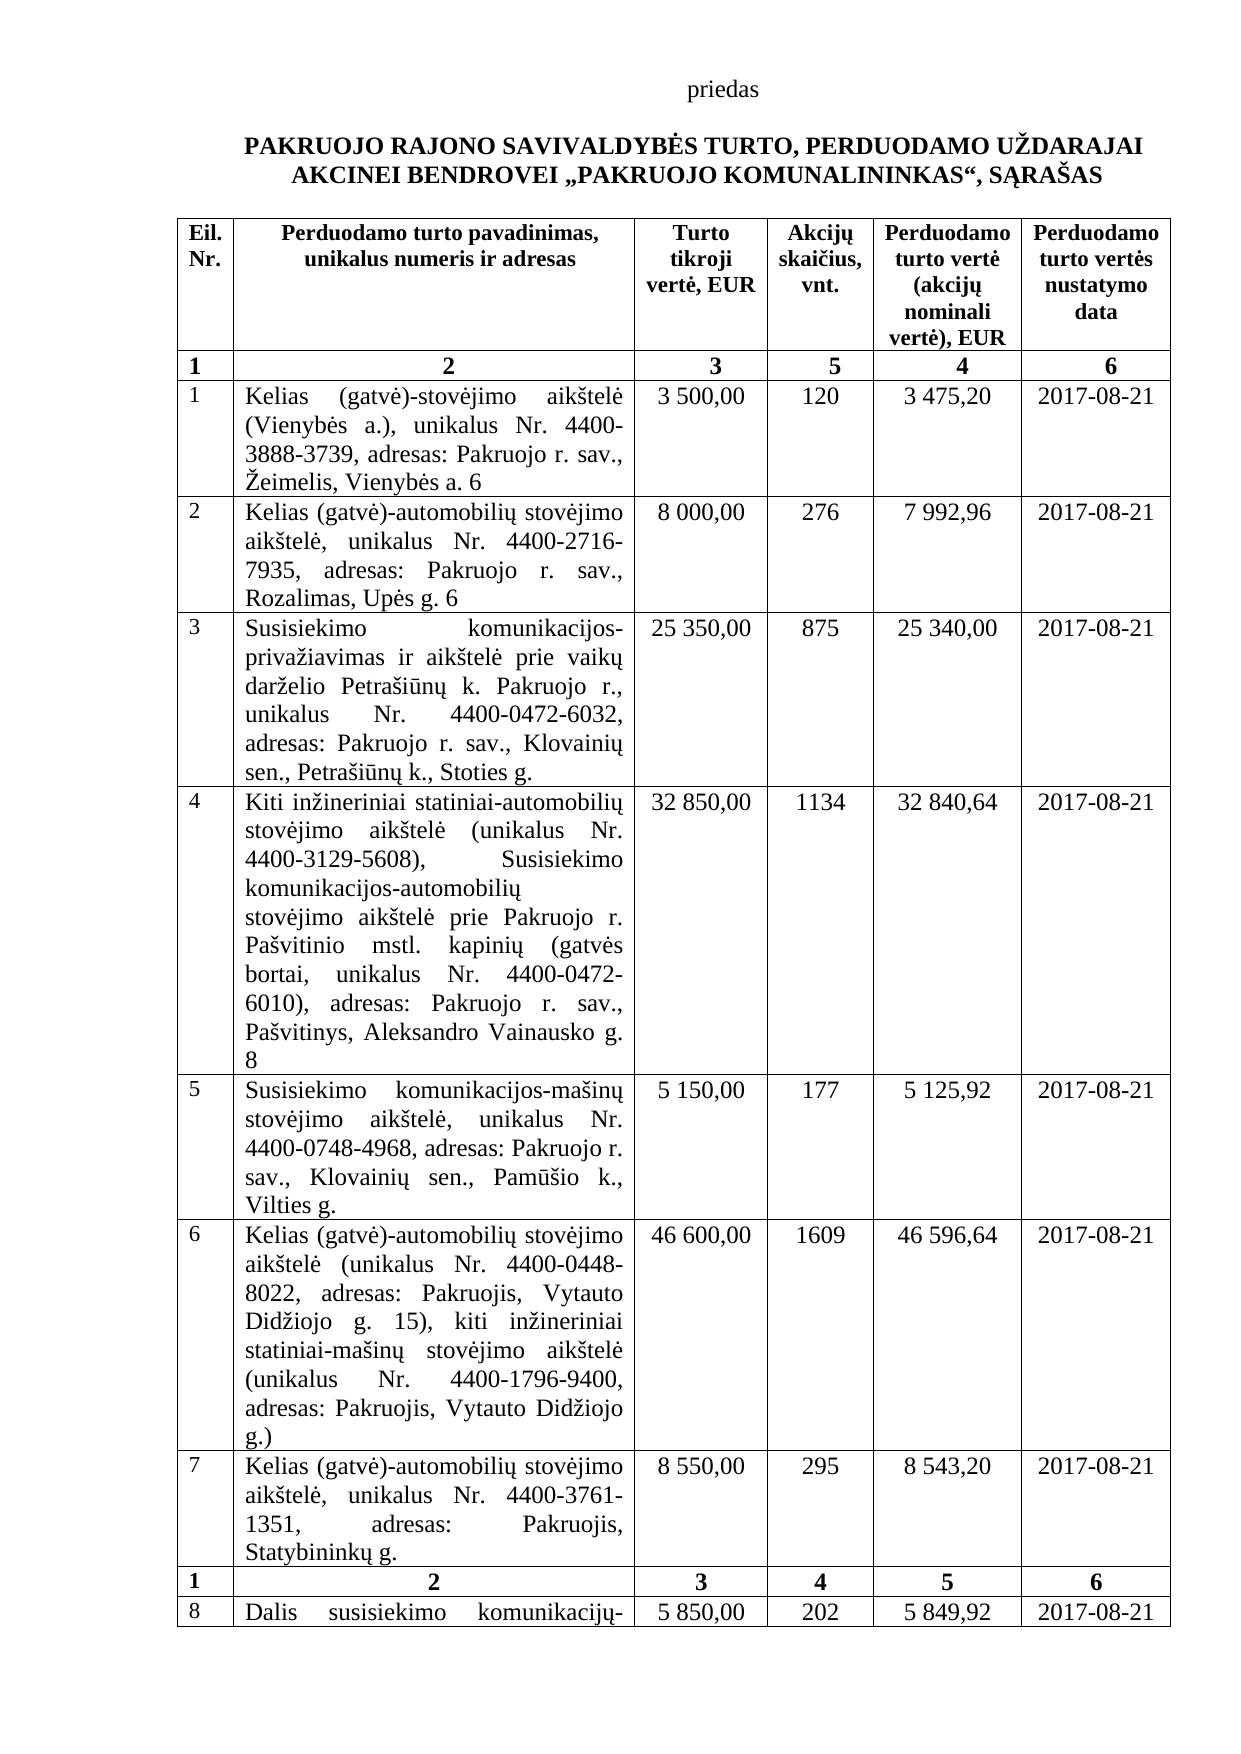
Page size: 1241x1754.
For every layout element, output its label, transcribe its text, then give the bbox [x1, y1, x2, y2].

table_header Perduodamo turto pavadinimas, unikalus numeris ir adresas [234, 219, 634, 350]
table_cell Kelias (gatvė)-stovėjimo aikštelė (Vienybės a.), unikalus Nr. 4400-3888-3739, adresas: Pakruojo r. sav., Žeimelis, Vienybės a. 6 [234, 381, 634, 496]
table_cell 5 850,00 [635, 1597, 767, 1626]
table_cell Susisiekimo komunikacijos-mašinų stovėjimo aikštelė, unikalus Nr. 4400-0748-4968, adresas: Pakruojo r. sav., Klovainių sen., Pamūšio k., Vilties g. [234, 1075, 634, 1219]
table_cell 8 543,20 [874, 1451, 1021, 1566]
table_cell 7 [178, 1451, 233, 1566]
table_cell 4 [178, 787, 233, 1074]
table_cell Kiti inžineriniai statiniai-automobilių stovėjimo aikštelė (unikalus Nr. 4400-3129-5608), Susisiekimo komunikacijos-automobilių stovėjimo aikštelė prie Pakruojo r. Pašvitinio mstl. kapinių (gatvės bortai, unikalus Nr. 4400-0472-6010), adresas: Pakruojo r. sav., Pašvitinys, Aleksandro Vainausko g. 8 [234, 787, 634, 1074]
table_cell 5 [874, 1567, 1021, 1596]
table_cell 46 596,64 [874, 1220, 1021, 1450]
table_cell 177 [768, 1075, 873, 1219]
table_cell Susisiekimo komunikacijos-privažiavimas ir aikštelė prie vaikų darželio Petrašiūnų k. Pakruojo r., unikalus Nr. 4400-0472-6032, adresas: Pakruojo r. sav., Klovainių sen., Petrašiūnų k., Stoties g. [234, 613, 634, 786]
table_header priedas [676, 74, 1174, 131]
table_cell 46 600,00 [635, 1220, 767, 1450]
table_cell 25 340,00 [874, 613, 1021, 786]
table_cell Kelias (gatvė)-automobilių stovėjimo aikštelė (unikalus Nr. 4400-0448-8022, adresas: Pakruojis, Vytauto Didžiojo g. 15), kiti inžineriniai statiniai-mašinų stovėjimo aikštelė (unikalus Nr. 4400-1796-9400, adresas: Pakruojis, Vytauto Didžiojo g.) [234, 1220, 634, 1450]
table_cell 3 [635, 351, 767, 380]
table_header Akcijų skaičius, vnt. [768, 219, 873, 350]
table_cell 1 [178, 1567, 233, 1596]
table_cell 2017-08-21 [1022, 1075, 1170, 1219]
table_cell 7 992,96 [874, 497, 1021, 612]
table_cell 4 [874, 351, 1021, 380]
table_cell 2017-08-21 [1022, 1220, 1170, 1450]
table_cell 295 [768, 1451, 873, 1566]
table_cell 5 150,00 [635, 1075, 767, 1219]
text AKCINEI BENDROVEI „PAKRUOJO KOMUNALININKAS“, SĄRAŠAS [177, 160, 1211, 189]
table_cell Dalis susisiekimo komunikacijų- [234, 1597, 634, 1626]
table_cell 2017-08-21 [1022, 787, 1170, 1074]
table_cell 4 [768, 1567, 873, 1596]
table_cell 3 [178, 613, 233, 786]
table_cell 875 [768, 613, 873, 786]
table_header [177, 74, 676, 131]
table_cell 2017-08-21 [1022, 497, 1170, 612]
table_cell 3 [635, 1567, 767, 1596]
table_cell 2017-08-21 [1022, 381, 1170, 496]
table_cell 6 [178, 1220, 233, 1450]
table_cell 5 [178, 1075, 233, 1219]
table_header Perduodamo turto vertė (akcijų nominali vertė), EUR [874, 219, 1021, 350]
table_header Eil. Nr. [178, 219, 233, 350]
table_cell 1134 [768, 787, 873, 1074]
table_cell 2017-08-21 [1022, 1451, 1170, 1566]
table_cell 25 350,00 [635, 613, 767, 786]
table_cell 8 000,00 [635, 497, 767, 612]
table_header Perduodamo turto vertės nustatymo data [1022, 219, 1170, 350]
table_cell 5 849,92 [874, 1597, 1021, 1626]
table_cell 8 550,00 [635, 1451, 767, 1566]
table_cell 5 125,92 [874, 1075, 1021, 1219]
table_header Turto tikroji vertė, EUR [635, 219, 767, 350]
table_cell 202 [768, 1597, 873, 1626]
table_cell 1 [178, 351, 233, 380]
table_cell 3 475,20 [874, 381, 1021, 496]
table_cell Kelias (gatvė)-automobilių stovėjimo aikštelė, unikalus Nr. 4400-2716-7935, adresas: Pakruojo r. sav., Rozalimas, Upės g. 6 [234, 497, 634, 612]
table_cell 32 850,00 [635, 787, 767, 1074]
table_cell 2 [234, 1567, 634, 1596]
table_cell Kelias (gatvė)-automobilių stovėjimo aikštelė, unikalus Nr. 4400-3761-1351, adresas: Pakruojis, Statybininkų g. [234, 1451, 634, 1566]
text PAKRUOJO RAJONO SAVIVALDYBĖS TURTO, PERDUODAMO UŽDARAJAI [177, 131, 1211, 160]
table_cell 32 840,64 [874, 787, 1021, 1074]
table_cell 6 [1022, 1567, 1170, 1596]
table_cell 5 [768, 351, 873, 380]
table_cell 3 500,00 [635, 381, 767, 496]
table_cell 2 [178, 497, 233, 612]
table_cell 276 [768, 497, 873, 612]
table_cell 2017-08-21 [1022, 1597, 1170, 1626]
table_cell 8 [178, 1597, 233, 1626]
table_cell 1 [178, 381, 233, 496]
table_cell 120 [768, 381, 873, 496]
table_cell 2017-08-21 [1022, 613, 1170, 786]
table_cell 2 [234, 351, 634, 380]
table_cell 1609 [768, 1220, 873, 1450]
table_cell 6 [1022, 351, 1170, 380]
